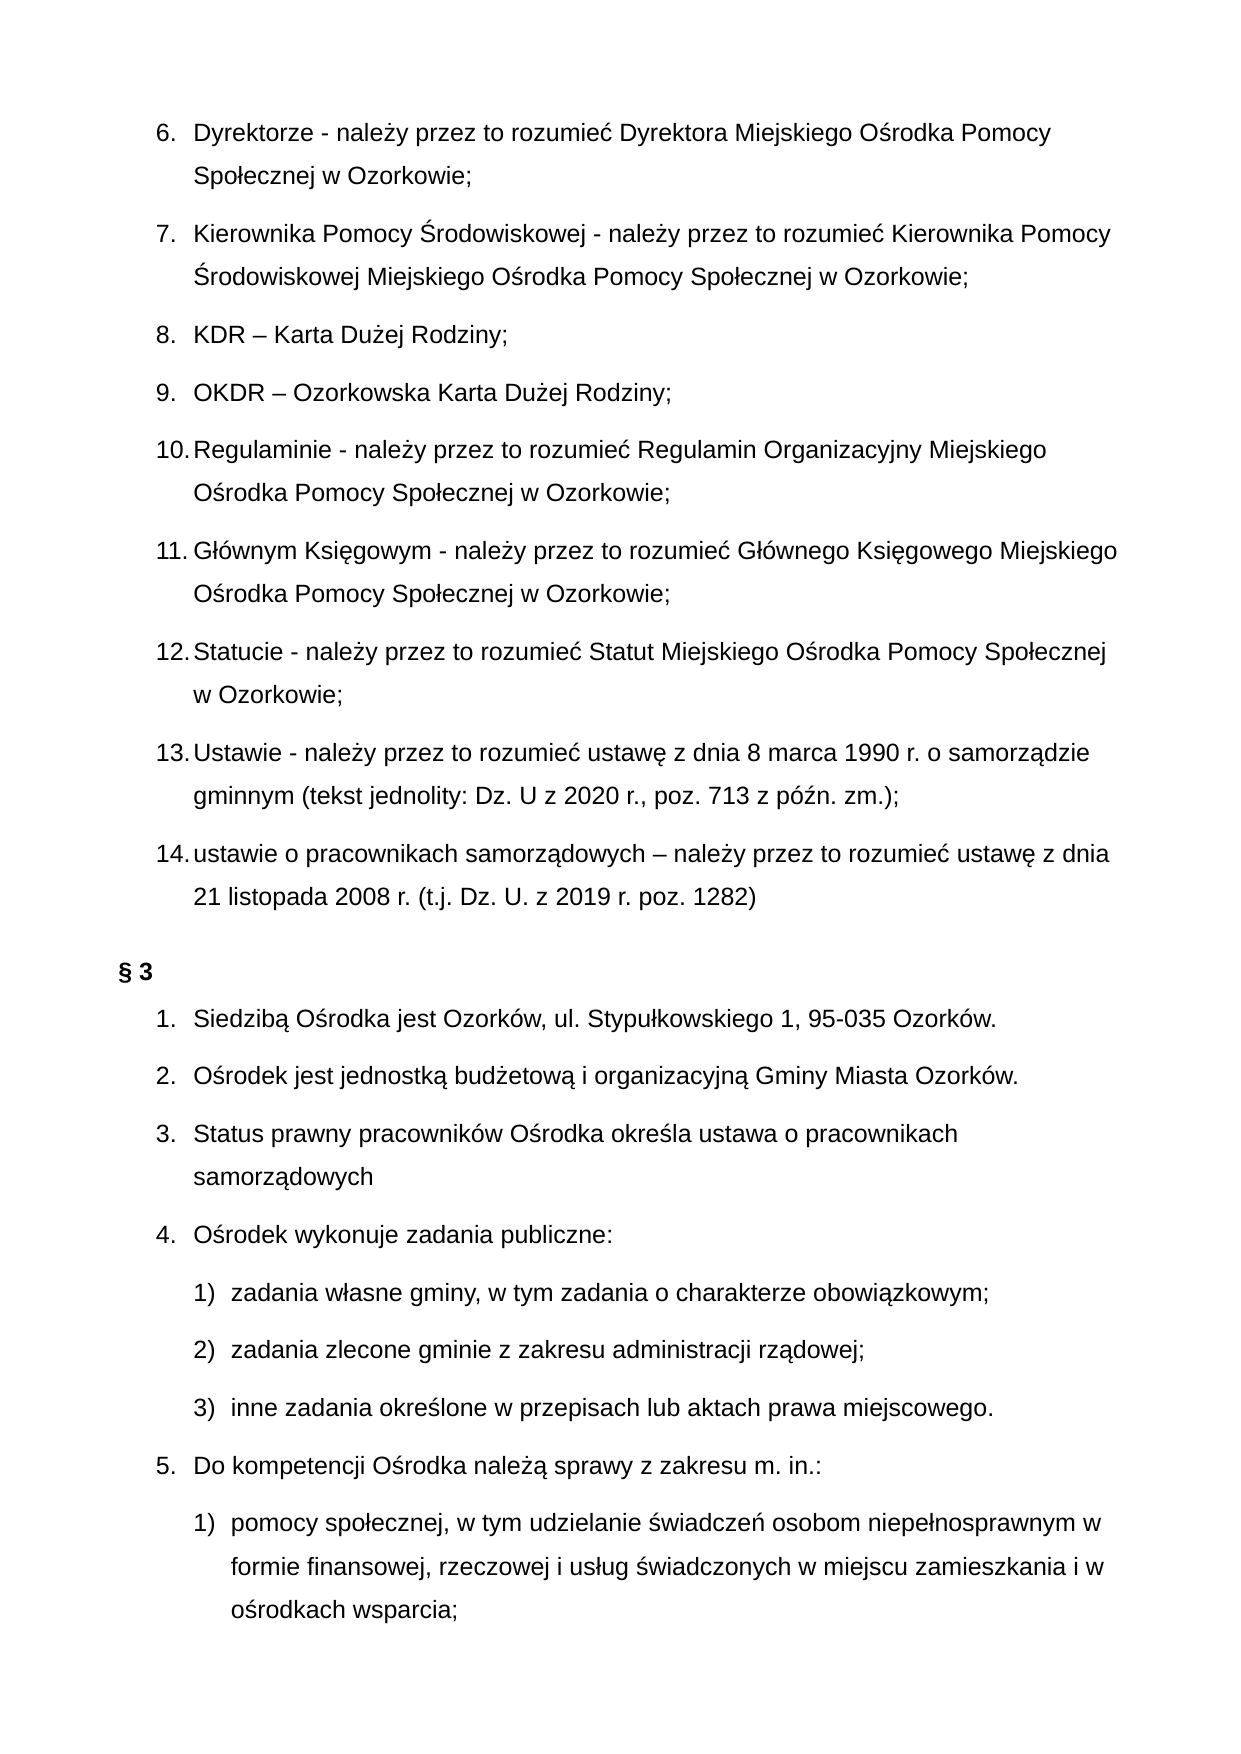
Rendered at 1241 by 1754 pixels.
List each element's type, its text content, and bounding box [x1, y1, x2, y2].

list Głównym Księgowym - należy przez to rozumieć Głównego Księgowego Miejskiego Ośrodka Pomocy Społecznej w Ozorkowie; [156, 536, 1122, 608]
subtitle § 3 [118, 957, 1122, 986]
list Kierownika Pomocy Środowiskowej - należy przez to rozumieć Kierownika Pomocy Środowiskowej Miejskiego Ośrodka Pomocy Społecznej w Ozorkowie; [156, 219, 1122, 291]
list Ustawie - należy przez to rozumieć ustawę z dnia 8 marca 1990 r. o samorządzie gminnym (tekst jednolity: Dz. U z 2020 r., poz. 713 z późn. zm.); [156, 738, 1122, 809]
list OKDR – Ozorkowska Karta Dużej Rodziny; [156, 377, 1122, 406]
list ustawie o pracownikach samorządowych – należy przez to rozumieć ustawę z dnia 21 listopada 2008 r. (t.j. Dz. U. z 2019 r. poz. 1282) [156, 838, 1122, 910]
list Statucie - należy przez to rozumieć Statut Miejskiego Ośrodka Pomocy Społecznej w Ozorkowie; [156, 637, 1122, 709]
list Do kompetencji Ośrodka należą sprawy z zakresu m. in.: [156, 1451, 1122, 1479]
list Regulaminie - należy przez to rozumieć Regulamin Organizacyjny Miejskiego Ośrodka Pomocy Społecznej w Ozorkowie; [156, 435, 1122, 507]
list pomocy społecznej, w tym udzielanie świadczeń osobom niepełnosprawnym w formie finansowej, rzeczowej i usług świadczonych w miejscu zamieszkania i w ośrodkach wsparcia; [193, 1508, 1122, 1623]
list zadania zlecone gminie z zakresu administracji rządowej; [193, 1335, 1122, 1364]
list Dyrektorze - należy przez to rozumieć Dyrektora Miejskiego Ośrodka Pomocy Społecznej w Ozorkowie; [156, 118, 1122, 190]
list KDR – Karta Dużej Rodziny; [156, 320, 1122, 348]
list inne zadania określone w przepisach lub aktach prawa miejscowego. [193, 1393, 1122, 1422]
list Siedzibą Ośrodka jest Ozorków, ul. Stypułkowskiego 1, 95-035 Ozorków. [156, 1003, 1122, 1032]
list Ośrodek wykonuje zadania publiczne: [156, 1220, 1122, 1248]
list zadania własne gminy, w tym zadania o charakterze obowiązkowym; [193, 1277, 1122, 1306]
list Ośrodek jest jednostką budżetową i organizacyjną Gminy Miasta Ozorków. [156, 1061, 1122, 1090]
list Status prawny pracowników Ośrodka określa ustawa o pracownikach samorządowych [156, 1119, 1122, 1191]
